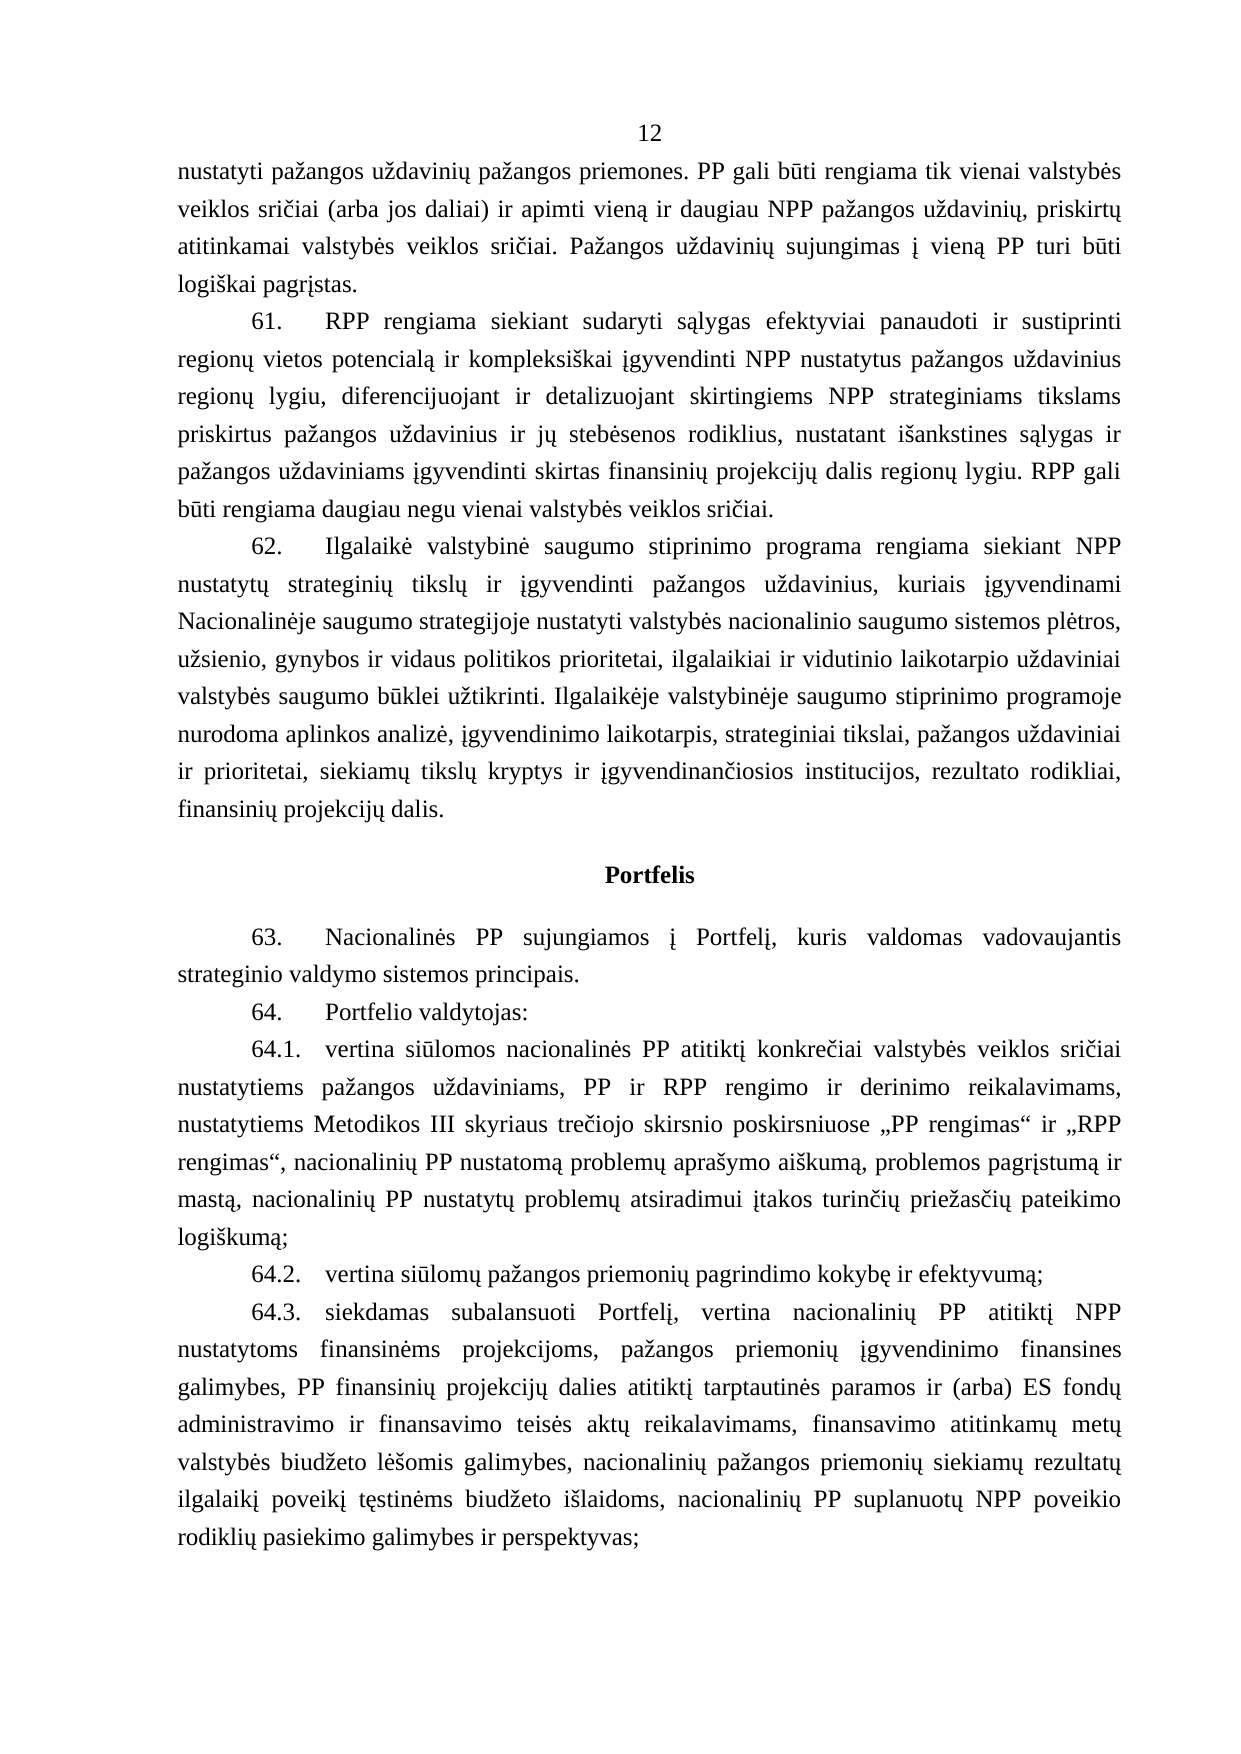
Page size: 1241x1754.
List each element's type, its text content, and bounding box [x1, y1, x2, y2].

text nustatyti pažangos uždavinių pažangos priemones. PP gali būti rengiama tik vienai valstybės veiklos sričiai (arba jos daliai) ir apimti vieną ir daugiau NPP pažangos uždavinių, priskirtų atitinkamai valstybės veiklos sričiai. Pažangos uždavinių sujungimas į vieną PP turi būti logiškai pagrįstas. [177, 148, 1122, 298]
text 64. Portfelio valdytojas: [177, 988, 1122, 1025]
text 61. RPP rengiama siekiant sudaryti sąlygas efektyviai panaudoti ir sustiprinti regionų vietos potencialą ir kompleksiškai įgyvendinti NPP nustatytus pažangos uždavinius regionų lygiu, diferencijuojant ir detalizuojant skirtingiems NPP strateginiams tikslams priskirtus pažangos uždavinius ir jų stebėsenos rodiklius, nustatant išankstines sąlygas ir pažangos uždaviniams įgyvendinti skirtas finansinių projekcijų dalis regionų lygiu. RPP gali būti rengiama daugiau negu vienai valstybės veiklos sričiai. [177, 298, 1122, 523]
text 64.2. vertina siūlomų pažangos priemonių pagrindimo kokybę ir efektyvumą; [177, 1250, 1122, 1288]
text 63. Nacionalinės PP sujungiamos į Portfelį, kuris valdomas vadovaujantis strateginio valdymo sistemos principais. [177, 913, 1122, 988]
text 64.3. siekdamas subalansuoti Portfelį, vertina nacionalinių PP atitiktį NPP nustatytoms finansinėms projekcijoms, pažangos priemonių įgyvendinimo finansines galimybes, PP finansinių projekcijų dalies atitiktį tarptautinės paramos ir (arba) ES fondų administravimo ir finansavimo teisės aktų reikalavimams, finansavimo atitinkamų metų valstybės biudžeto lėšomis galimybes, nacionalinių pažangos priemonių siekiamų rezultatų ilgalaikį poveikį tęstinėms biudžeto išlaidoms, nacionalinių PP suplanuotų NPP poveikio rodiklių pasiekimo galimybes ir perspektyvas; [177, 1288, 1122, 1550]
subtitle Portfelis [177, 851, 1122, 889]
text 64.1. vertina siūlomos nacionalinės PP atitiktį konkrečiai valstybės veiklos sričiai nustatytiems pažangos uždaviniams, PP ir RPP rengimo ir derinimo reikalavimams, nustatytiems Metodikos III skyriaus trečiojo skirsnio poskirsniuose „PP rengimas“ ir „RPP rengimas“, nacionalinių PP nustatomą problemų aprašymo aiškumą, problemos pagrįstumą ir mastą, nacionalinių PP nustatytų problemų atsiradimui įtakos turinčių priežasčių pateikimo logiškumą; [177, 1025, 1122, 1250]
text 62. Ilgalaikė valstybinė saugumo stiprinimo programa rengiama siekiant NPP nustatytų strateginių tikslų ir įgyvendinti pažangos uždavinius, kuriais įgyvendinami Nacionalinėje saugumo strategijoje nustatyti valstybės nacionalinio saugumo sistemos plėtros, užsienio, gynybos ir vidaus politikos prioritetai, ilgalaikiai ir vidutinio laikotarpio uždaviniai valstybės saugumo būklei užtikrinti. Ilgalaikėje valstybinėje saugumo stiprinimo programoje nurodoma aplinkos analizė, įgyvendinimo laikotarpis, strateginiai tikslai, pažangos uždaviniai ir prioritetai, siekiamų tikslų kryptys ir įgyvendinančiosios institucijos, rezultato rodikliai, finansinių projekcijų dalis. [177, 523, 1122, 823]
